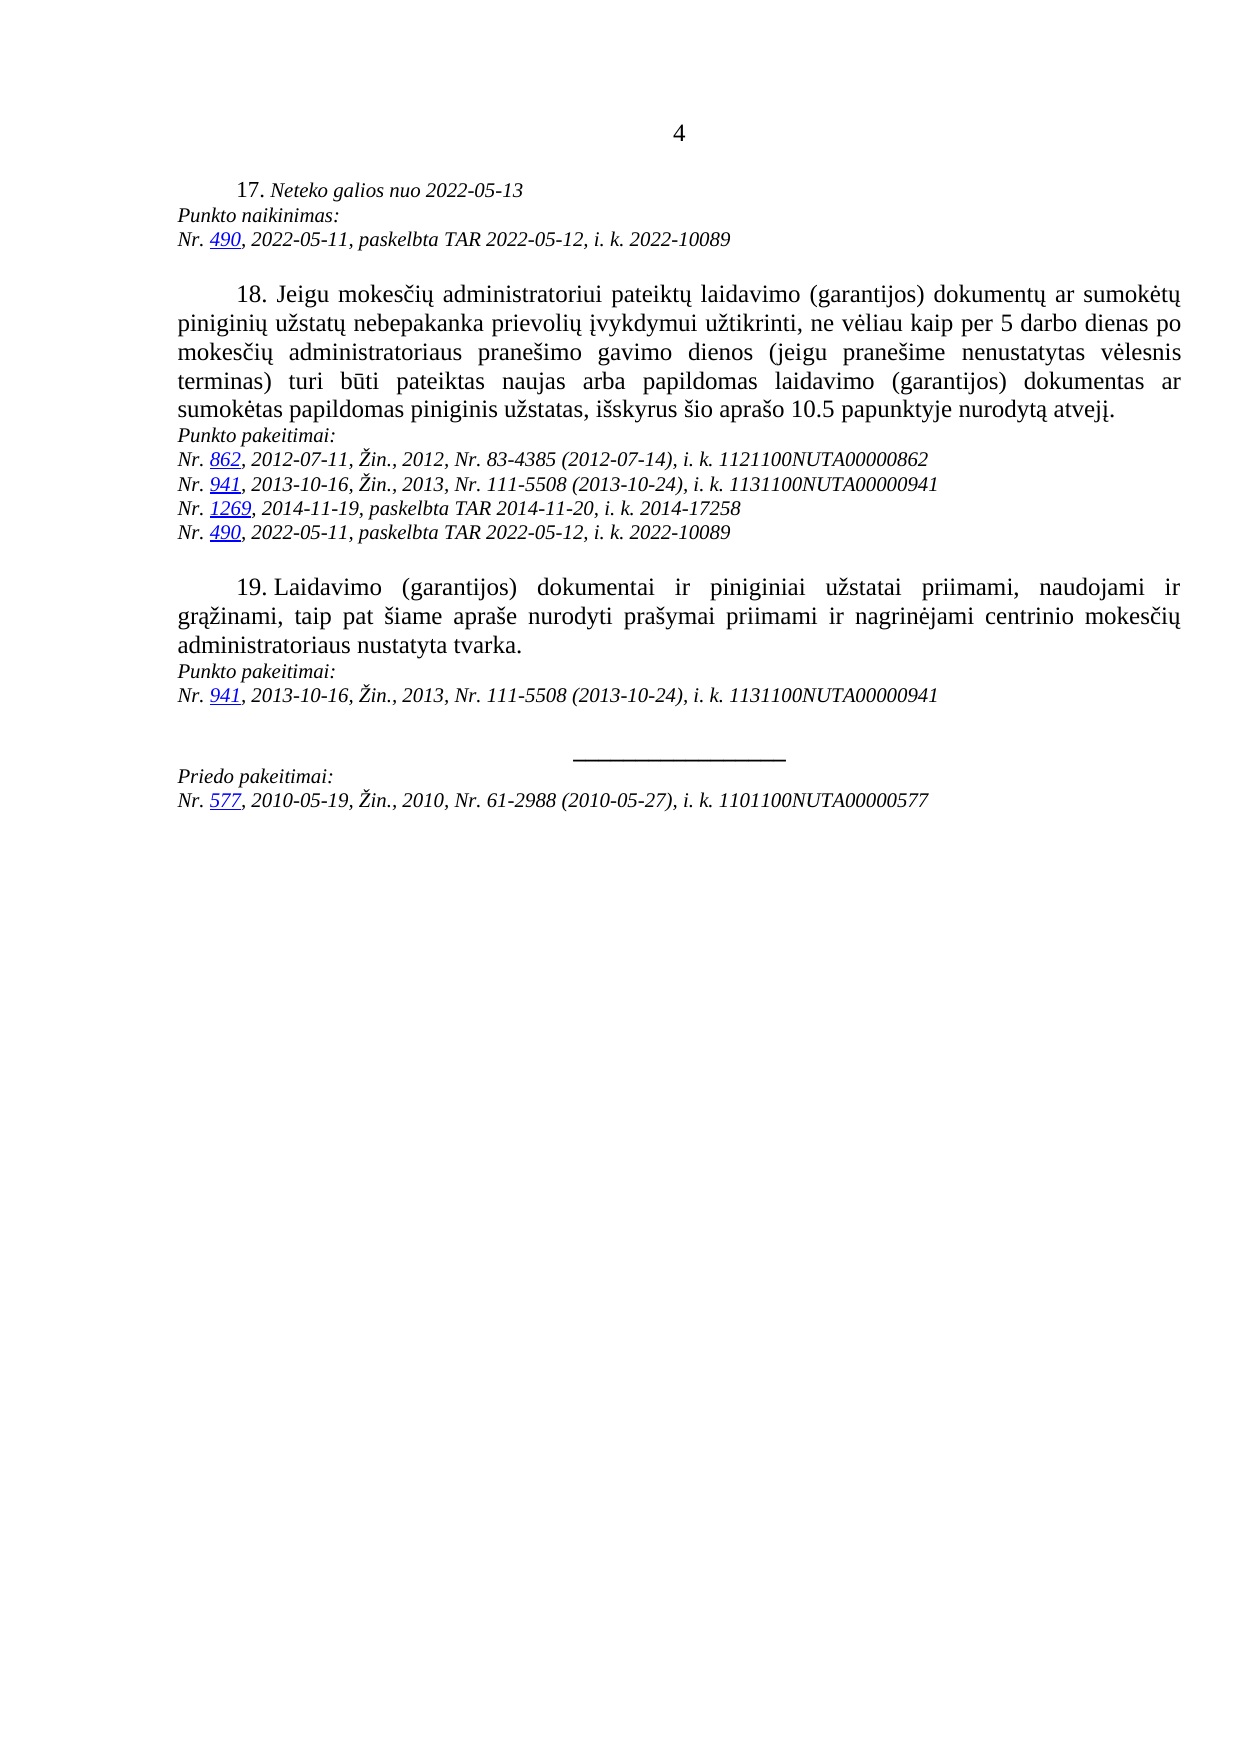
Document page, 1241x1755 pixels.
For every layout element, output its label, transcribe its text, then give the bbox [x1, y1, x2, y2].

text Nr. 577, 2010-05-19, Žin., 2010, Nr. 61-2988 (2010-05-27), i. k. 1101100NUTA00000577 [177, 788, 1181, 812]
text 18. Jeigu mokesčių administratoriui pateiktų laidavimo (garantijos) dokumentų ar sumokėtų piniginių užstatų nebepakanka prievolių įvykdymui užtikrinti, ne vėliau kaip per 5 darbo dienas po mokesčių administratoriaus pranešimo gavimo dienos (jeigu pranešime nenustatytas vėlesnis terminas) turi būti pateiktas naujas arba papildomas laidavimo (garantijos) dokumentas ar sumokėtas papildomas piniginis užstatas, išskyrus šio aprašo 10.5 papunktyje nurodytą atvejį. [177, 279, 1181, 423]
text Nr. 490, 2022-05-11, paskelbta TAR 2022-05-12, i. k. 2022-10089 [177, 519, 1181, 544]
text _________________ [177, 736, 1181, 764]
text Nr. 490, 2022-05-11, paskelbta TAR 2022-05-12, i. k. 2022-10089 [177, 227, 1181, 251]
text 17. Neteko galios nuo 2022-05-13 [177, 176, 1181, 203]
text Nr. 941, 2013-10-16, Žin., 2013, Nr. 111-5508 (2013-10-24), i. k. 1131100NUTA00000941 [177, 471, 1181, 496]
text Punkto pakeitimai: [177, 659, 1181, 683]
text Nr. 1269, 2014-11-19, paskelbta TAR 2014-11-20, i. k. 2014-17258 [177, 496, 1181, 519]
text 19. Laidavimo (garantijos) dokumentai ir piniginiai užstatai priimami, naudojami ir grąžinami, taip pat šiame apraše nurodyti prašymai priimami ir nagrinėjami centrinio mokesčių administratoriaus nustatyta tvarka. [177, 572, 1181, 659]
text Nr. 862, 2012-07-11, Žin., 2012, Nr. 83-4385 (2012-07-14), i. k. 1121100NUTA00000862 [177, 447, 1181, 471]
text Nr. 941, 2013-10-16, Žin., 2013, Nr. 111-5508 (2013-10-24), i. k. 1131100NUTA00000941 [177, 683, 1181, 707]
text Punkto naikinimas: [177, 203, 1181, 227]
text Priedo pakeitimai: [177, 764, 1181, 788]
text Punkto pakeitimai: [177, 423, 1181, 447]
